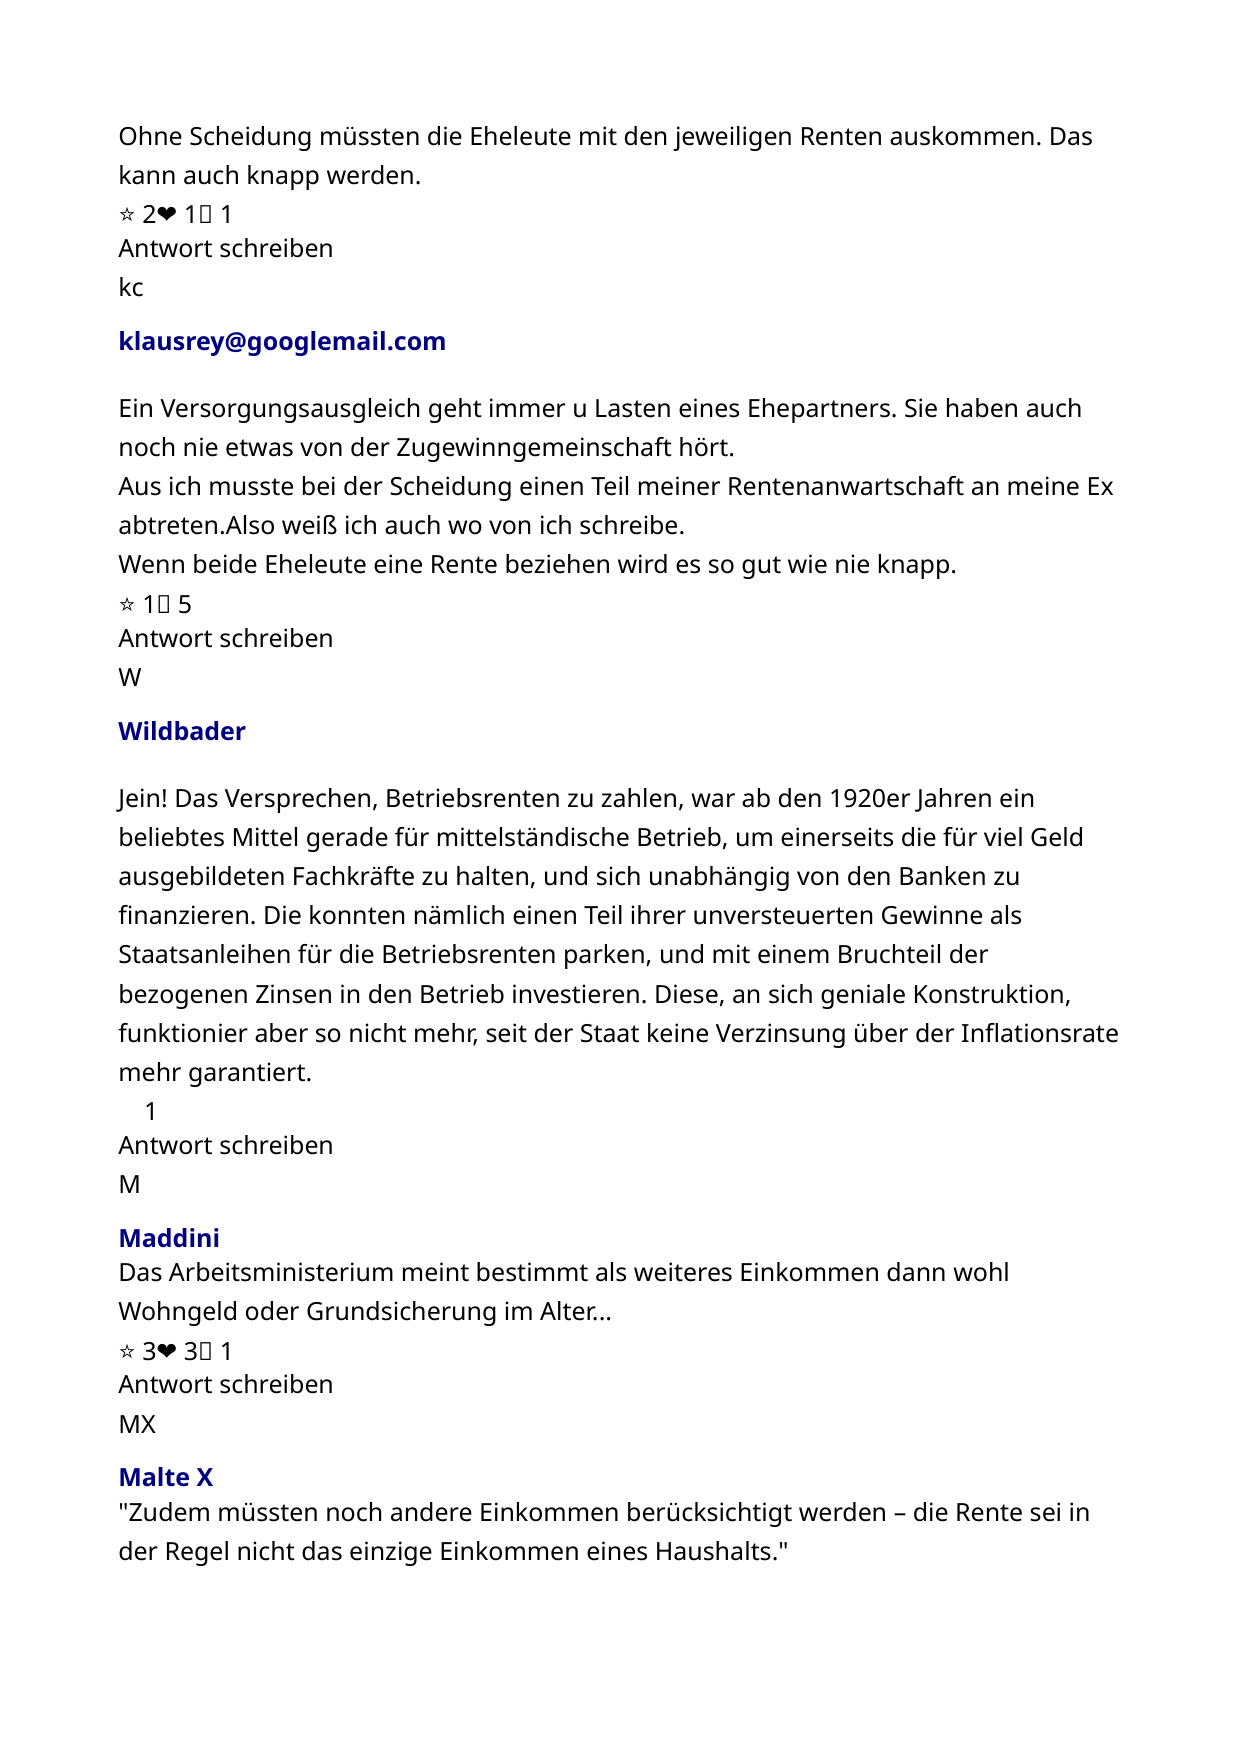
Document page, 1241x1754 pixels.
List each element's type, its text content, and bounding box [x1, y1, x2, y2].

text Ein Versorgungsausgleich geht immer u Lasten eines Ehepartners. Sie haben auch noch nie etwas von der Zugewinngemeinschaft hört. [118, 391, 1122, 464]
text Ohne Scheidung müssten die Eheleute mit den jeweiligen Renten auskommen. Das kann auch knapp werden. [118, 118, 1122, 191]
text Antwort schreiben [118, 231, 1122, 264]
text W [118, 659, 1122, 694]
text "Zudem müssten noch andere Einkommen berücksichtigt werden – die Rente sei in der Regel nicht das einzige Einkommen eines Haushalts." [118, 1494, 1122, 1567]
text ⭐️ 2❤️ 1🙁 1 [118, 196, 1122, 231]
text Antwort schreiben [118, 620, 1122, 654]
text M [118, 1167, 1122, 1201]
subtitle Wildbader [118, 713, 1122, 747]
subtitle Maddini [118, 1221, 1122, 1255]
subtitle klausrey@googlemail.com [118, 323, 1122, 357]
text MX [118, 1406, 1122, 1440]
text ⭐️ 3❤️ 3🤨 1 [118, 1333, 1122, 1367]
text kc [118, 270, 1122, 304]
text 🙁 1 [118, 1094, 1122, 1128]
text Das Arbeitsministerium meint bestimmt als weiteres Einkommen dann wohl Wohngeld oder Grundsicherung im Alter... [118, 1255, 1122, 1328]
text Aus ich musste bei der Scheidung einen Teil meiner Rentenanwartschaft an meine Ex abtreten.Also weiß ich auch wo von ich schreibe. [118, 469, 1122, 542]
text Wenn beide Eheleute eine Rente beziehen wird es so gut wie nie knapp. [118, 547, 1122, 581]
subtitle Malte X [118, 1460, 1122, 1494]
text Antwort schreiben [118, 1367, 1122, 1401]
text Antwort schreiben [118, 1128, 1122, 1162]
text Jein! Das Versprechen, Betriebsrenten zu zahlen, war ab den 1920er Jahren ein beliebtes Mittel gerade für mittelständische Betrieb, um einerseits die für viel Geld ausgebildeten Fachkräfte zu halten, und sich unabhängig von den Banken zu finanzieren. Die konnten nämlich einen Teil ihrer unversteuerten Gewinne als Staatsanleihen für die Betriebsrenten parken, und mit einem Bruchteil der bezogenen Zinsen in den Betrieb investieren. Diese, an sich geniale Konstruktion, funktionier aber so nicht mehr, seit der Staat keine Verzinsung über der Inflationsrate mehr garantiert. [118, 780, 1122, 1089]
text ⭐️ 1🤨 5 [118, 586, 1122, 620]
